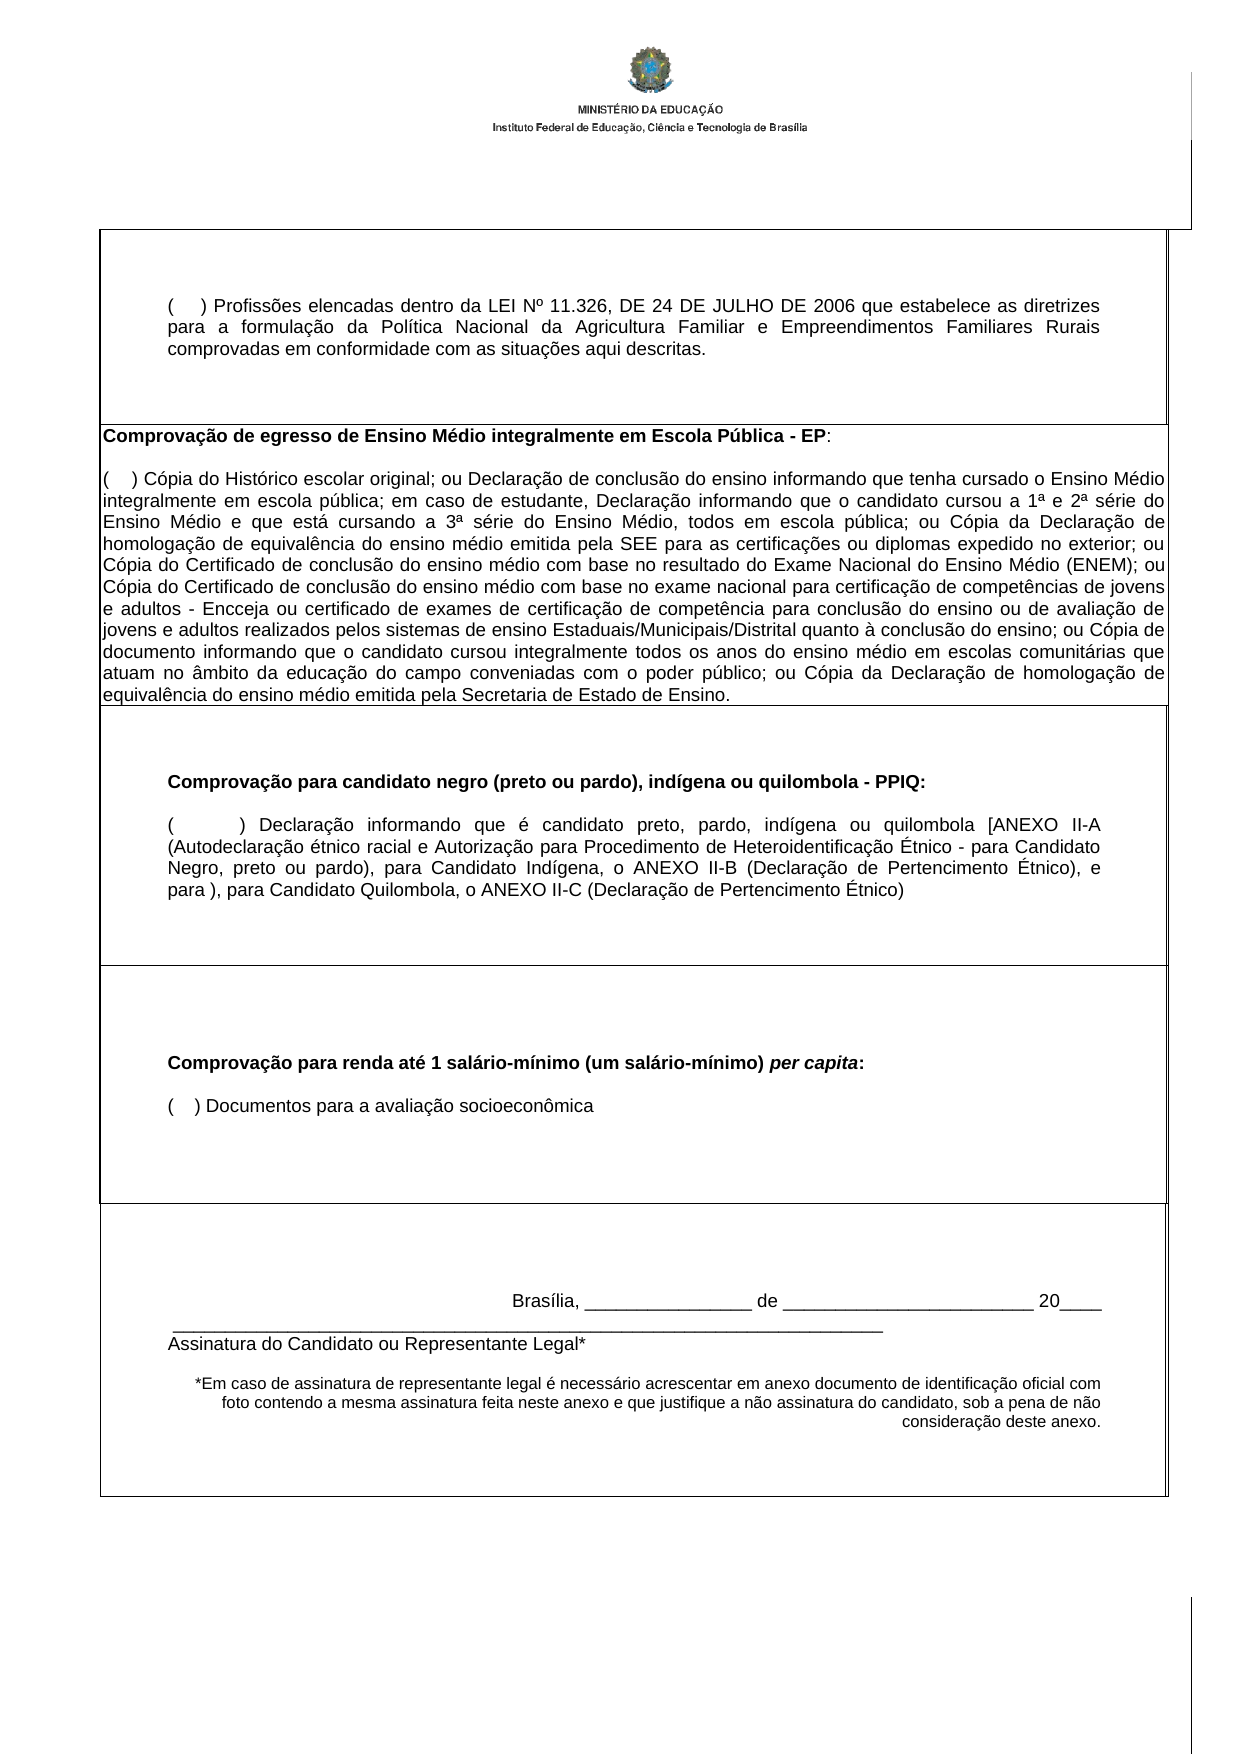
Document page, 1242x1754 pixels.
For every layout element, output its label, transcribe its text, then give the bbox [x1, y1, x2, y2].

table_cell Brasília, ________________ de ________________________ 20____ ____________________________________________________________________ Assinatura do Candidato ou Representante Legal* *Em caso de assinatura de representante legal é necessário acrescentar em anexo documento de identificação oficial com foto contendo a mesma assinatura feita neste anexo e que justifique a não assinatura do candidato, sob a pena de não consideração deste anexo. [101, 1204, 1165, 1496]
table_cell ( ) Profissões elencadas dentro da LEI Nº 11.326, DE 24 DE JULHO DE 2006 que estabelece as diretrizes para a formulação da Política Nacional da Agricultura Familiar e Empreendimentos Familiares Rurais comprovadas em conformidade com as situações aqui descritas. [101, 230, 1166, 424]
table_cell Comprovação de egresso de Ensino Médio integralmente em Escola Pública - EP: ( ) Cópia do Histórico escolar original; ou Declaração de conclusão do ensino informando que tenha cursado o Ensino Médio integralmente em escola pública; em caso de estudante, Declaração informando que o candidato cursou a 1ª e 2ª série do Ensino Médio e que está cursando a 3ª série do Ensino Médio, todos em escola pública; ou Cópia da Declaração de homologação de equivalência do ensino médio emitida pela SEE para as certificações ou diplomas expedido no exterior; ou Cópia do Certificado de conclusão do ensino médio com base no resultado do Exame Nacional do Ensino Médio (ENEM); ou Cópia do Certificado de conclusão do ensino médio com base no exame nacional para certificação de competências de jovens e adultos - Encceja ou certificado de exames de certificação de competência para conclusão do ensino ou de avaliação de jovens e adultos realizados pelos sistemas de ensino Estaduais/Municipais/Distrital quanto à conclusão do ensino; ou Cópia de documento informando que o candidato cursou integralmente todos os anos do ensino médio em escolas comunitárias que atuam no âmbito da educação do campo conveniadas com o poder público; ou Cópia da Declaração de homologação de equivalência do ensino médio emitida pela Secretaria de Estado de Ensino. [101, 425, 1168, 705]
table_cell Comprovação para renda até 1 salário-mínimo (um salário-mínimo) per capita: ( ) Documentos para a avaliação socioeconômica [101, 966, 1166, 1203]
table_cell Comprovação para candidato negro (preto ou pardo), indígena ou quilombola - PPIQ: ( ) Declaração informando que é candidato preto, pardo, indígena ou quilombola [ANEXO II-A (Autodeclaração étnico racial e Autorização para Procedimento de Heteroidentificação Étnico - para Candidato Negro, preto ou pardo), para Candidato Indígena, o ANEXO II-B (Declaração de Pertencimento Étnico), e para ), para Candidato Quilombola, o ANEXO II-C (Declaração de Pertencimento Étnico) [101, 706, 1166, 965]
